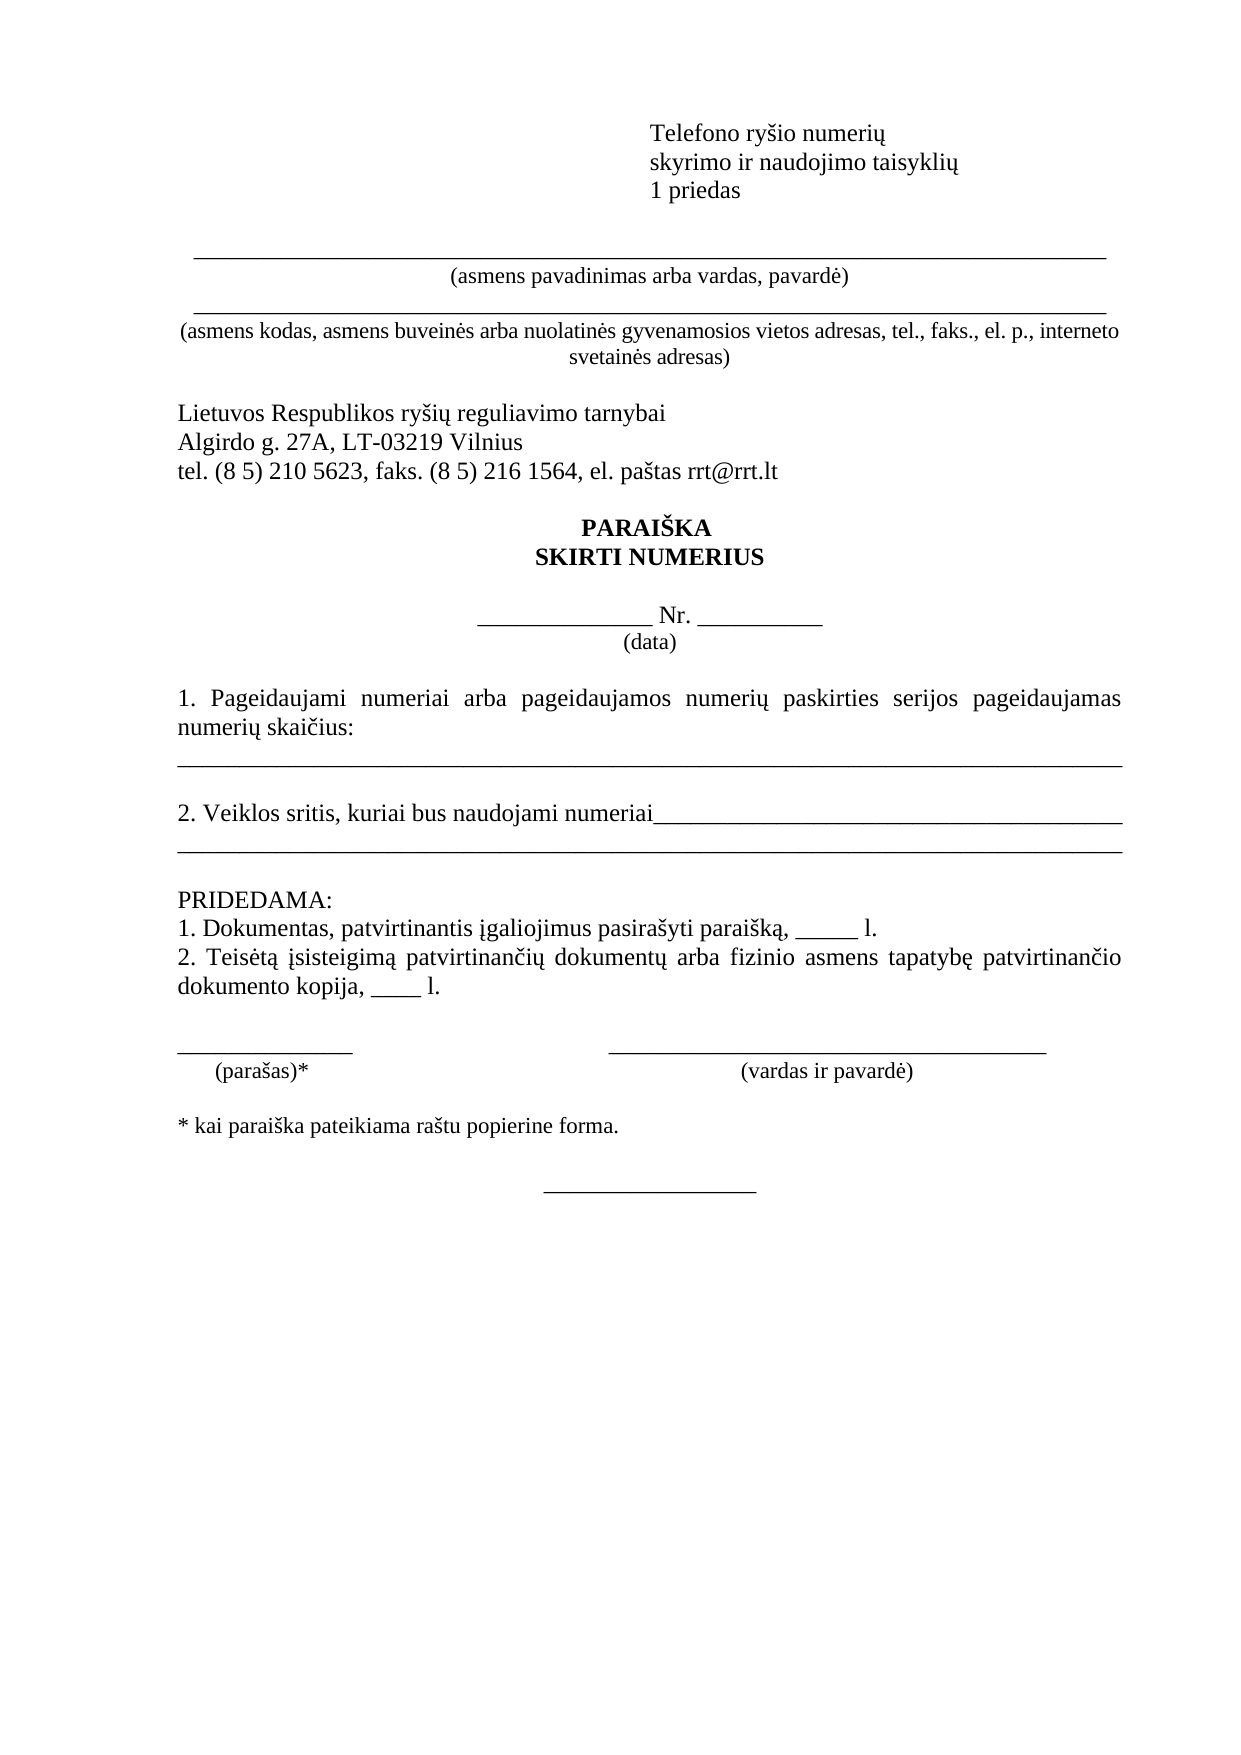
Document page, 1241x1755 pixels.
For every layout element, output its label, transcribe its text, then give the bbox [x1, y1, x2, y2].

text 1. Dokumentas, patvirtinantis įgaliojimus pasirašyti paraišką, _____ l. [177, 913, 1122, 942]
text Lietuvos Respublikos ryšių reguliavimo tarnybai [177, 398, 1122, 427]
text 1 priedas [649, 176, 1122, 204]
text _ [177, 827, 1122, 852]
text (asmens kodas, asmens buveinės arba nuolatinės gyvenamosios vietos adresas, tel., faks., el. p., interneto svetainės adresas) [177, 317, 1122, 370]
text PRIDEDAMA: [177, 885, 1122, 913]
text ______________ ___________________________________ [177, 1028, 1122, 1057]
text * kai paraiška pateikiama raštu popierine forma. [177, 1112, 1122, 1139]
text 1. Pageidaujami numeriai arba pageidaujamos numerių paskirties serijos pageidaujamas numerių skaičius: [177, 683, 1122, 741]
text (asmens pavadinimas arba vardas, pavardė) [177, 262, 1122, 288]
text (data) [177, 628, 1122, 655]
text Telefono ryšio numerių [649, 118, 1122, 147]
text _________________ [177, 1167, 1122, 1196]
text _________________________________________________________________________ [177, 288, 1122, 317]
text _ [177, 741, 1122, 766]
text 2. Teisėtą įsisteigimą patvirtinančių dokumentų arba fizinio asmens tapatybę patvirtinančio dokumento kopija, ____ l. [177, 942, 1122, 1000]
text Algirdo g. 27A, LT-03219 Vilnius [177, 427, 1122, 456]
text PARAIŠKA SKIRTI NUMERIUS [177, 513, 1122, 571]
text 2. Veiklos sritis, kuriai bus naudojami numeriai [177, 798, 1122, 827]
text tel. (8 5) 210 5623, faks. (8 5) 216 1564, el. paštas rrt@rrt.lt [177, 456, 1122, 485]
text (parašas)* (vardas ir pavardė) [215, 1057, 1122, 1084]
text skyrimo ir naudojimo taisyklių [649, 147, 1122, 176]
text ______________ Nr. __________ [177, 600, 1122, 628]
text _________________________________________________________________________ [177, 233, 1122, 262]
